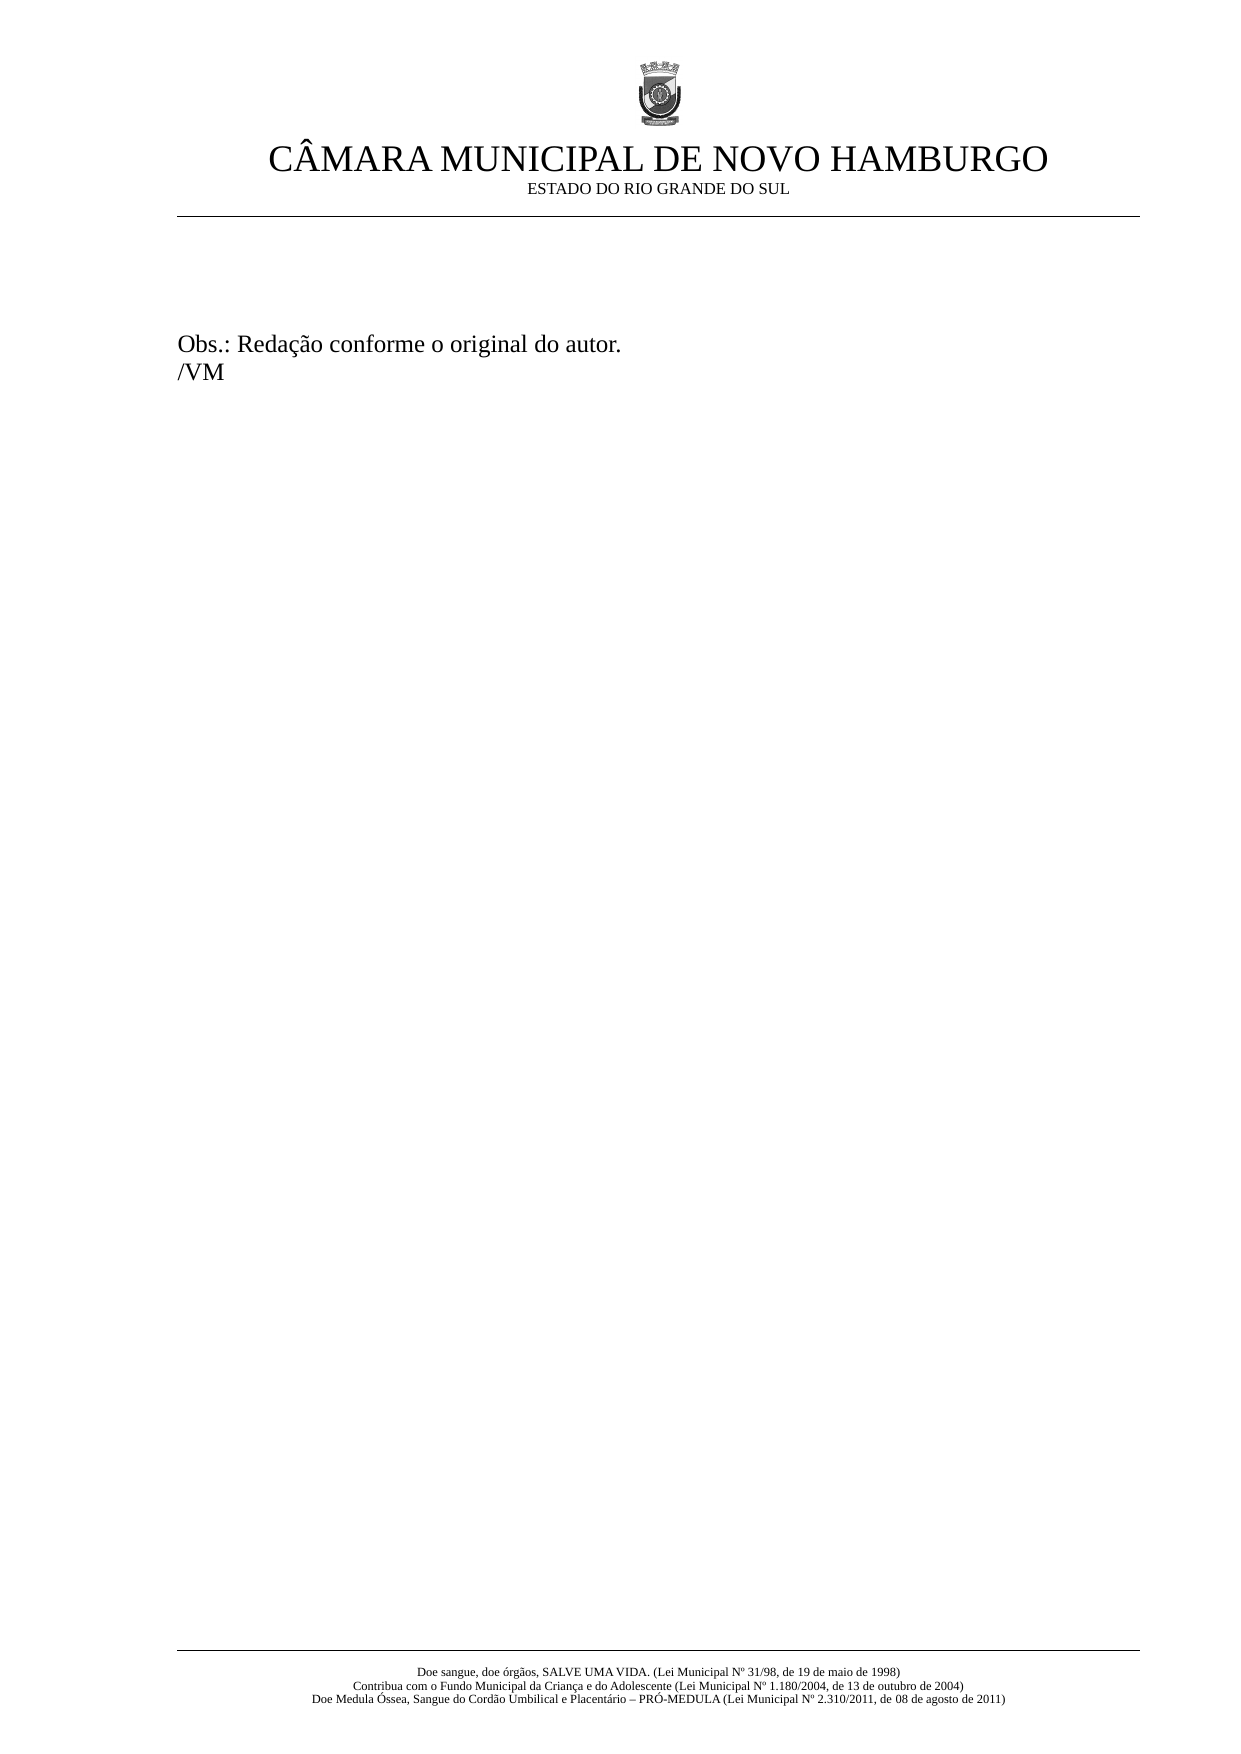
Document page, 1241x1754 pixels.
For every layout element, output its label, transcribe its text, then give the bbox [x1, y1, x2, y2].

text Obs.: Redação conforme o original do autor. [177, 330, 1140, 358]
text /VM [177, 358, 1140, 385]
